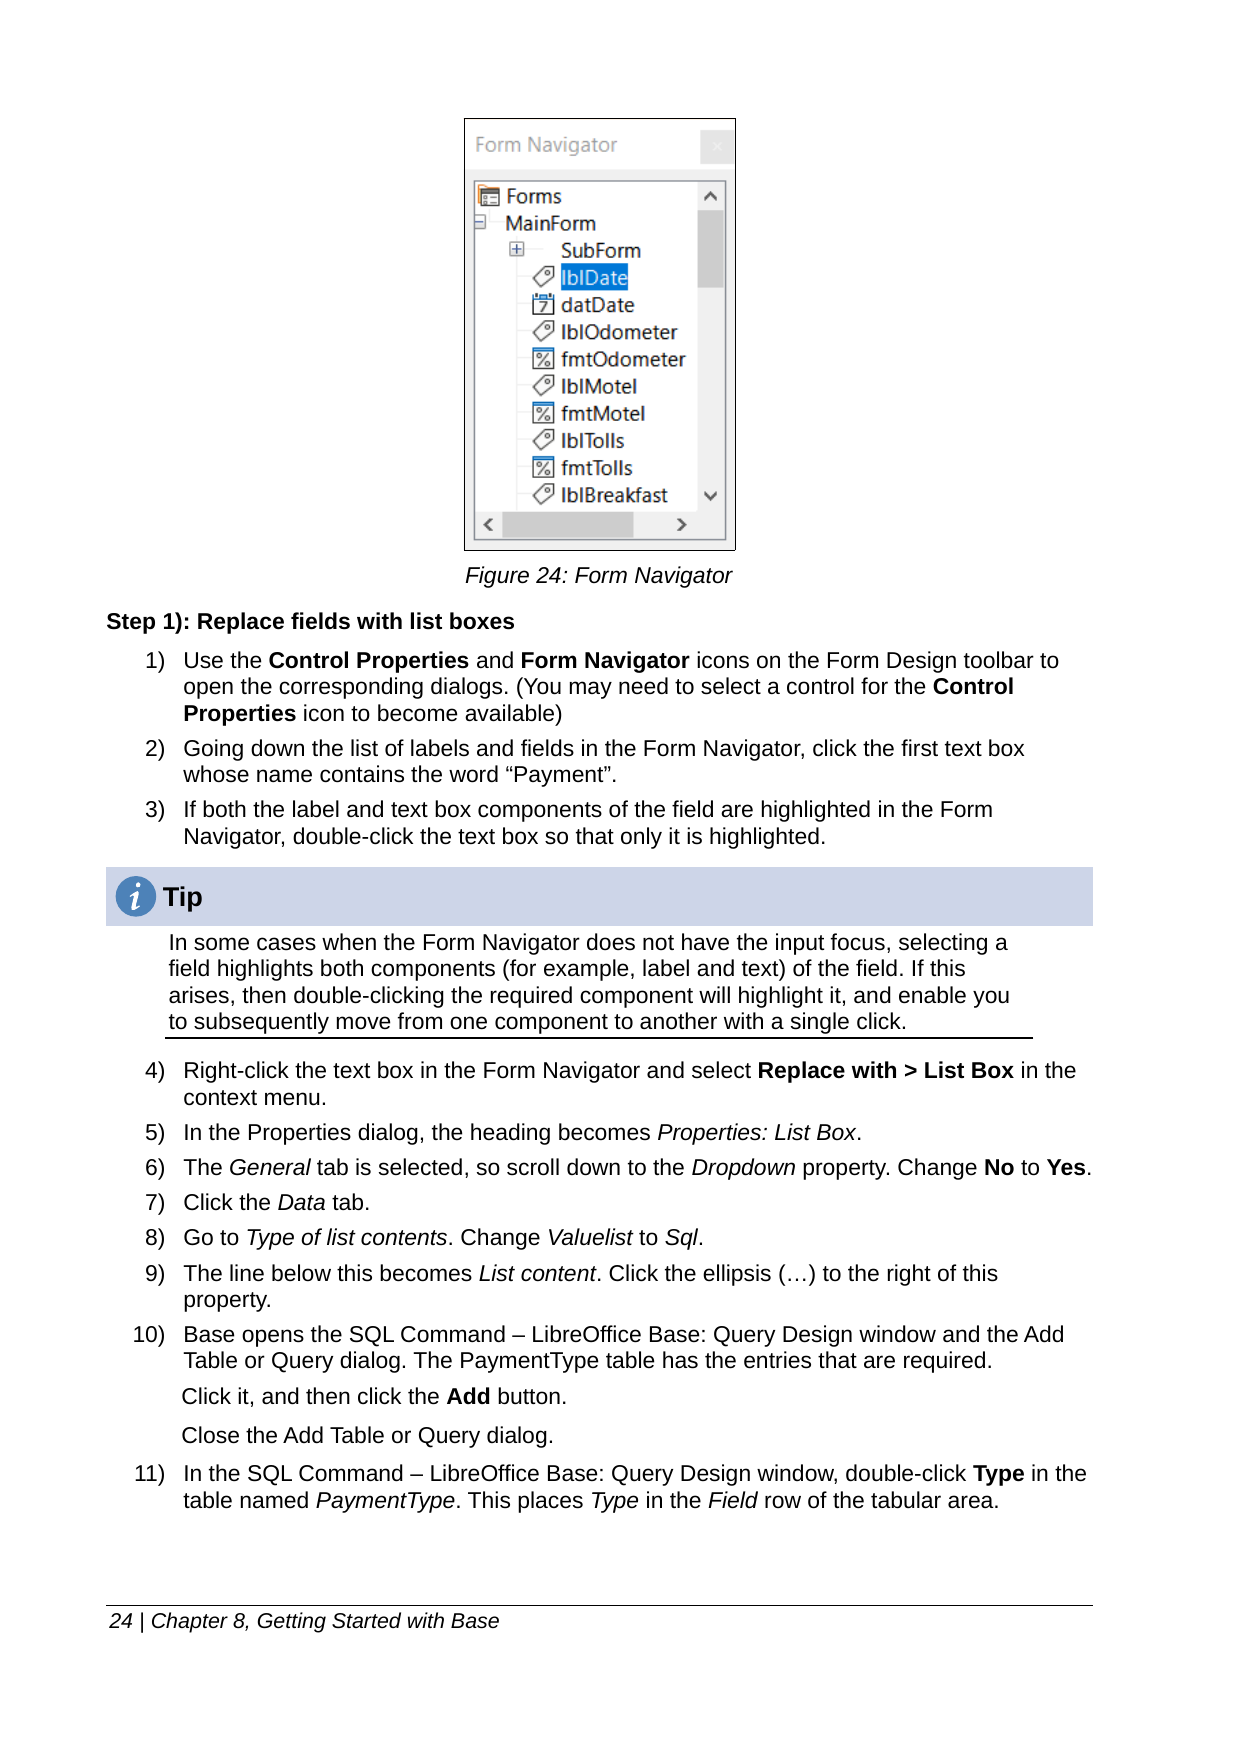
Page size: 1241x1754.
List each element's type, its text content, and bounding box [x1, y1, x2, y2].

list If both the label and text box components of the field are highlighted in the Form Navigator, double-click the text box so that only it is highlighted. [165, 796, 1093, 849]
subtitle Tip [106, 867, 1093, 926]
list In the Properties dialog, the heading becomes Properties: List Box. [165, 1119, 1093, 1145]
text Close the Add Table or Query dialog. [181, 1422, 1093, 1448]
text Figure 24: Form Navigator [439, 562, 760, 588]
text In some cases when the Form Navigator does not have the input focus, selecting a field highlights both components (for example, label and text) of the field. If this arises, then double-clicking the required component will highlight it, and enable you to subsequently move from one component to another with a single click. [165, 926, 1033, 1037]
text Step 1): Replace fields with list boxes [106, 608, 1093, 634]
list Base opens the SQL Command – LibreOffice Base: Query Design window and the Add Table or Query dialog. The PaymentType table has the entries that are required. [165, 1321, 1093, 1374]
list Right-click the text box in the Form Navigator and select Replace with > List Box in the context menu. [165, 1057, 1093, 1110]
picture [465, 119, 735, 550]
list In the SQL Command – LibreOffice Base: Query Design window, double-click Type in the table named PaymentType. This places Type in the Field row of the tabular area. [165, 1460, 1093, 1513]
text Click it, and then click the Add button. [181, 1383, 1093, 1409]
list Go to Type of list contents. Change Valuelist to Sql. [165, 1224, 1093, 1251]
list Click the Data tab. [165, 1189, 1093, 1216]
list Going down the list of labels and fields in the Form Navigator, click the first text box whose name contains the word “Payment”. [165, 735, 1093, 787]
list The line below this becomes List content. Click the ellipsis (…) to the right of this property. [165, 1259, 1093, 1312]
list Use the Control Properties and Form Navigator icons on the Form Design toolbar to open the corresponding dialogs. (You may need to select a control for the Control Properties icon to become available) [165, 647, 1093, 726]
list The General tab is selected, so scroll down to the Dropdown property. Change No to Yes. [165, 1154, 1093, 1180]
